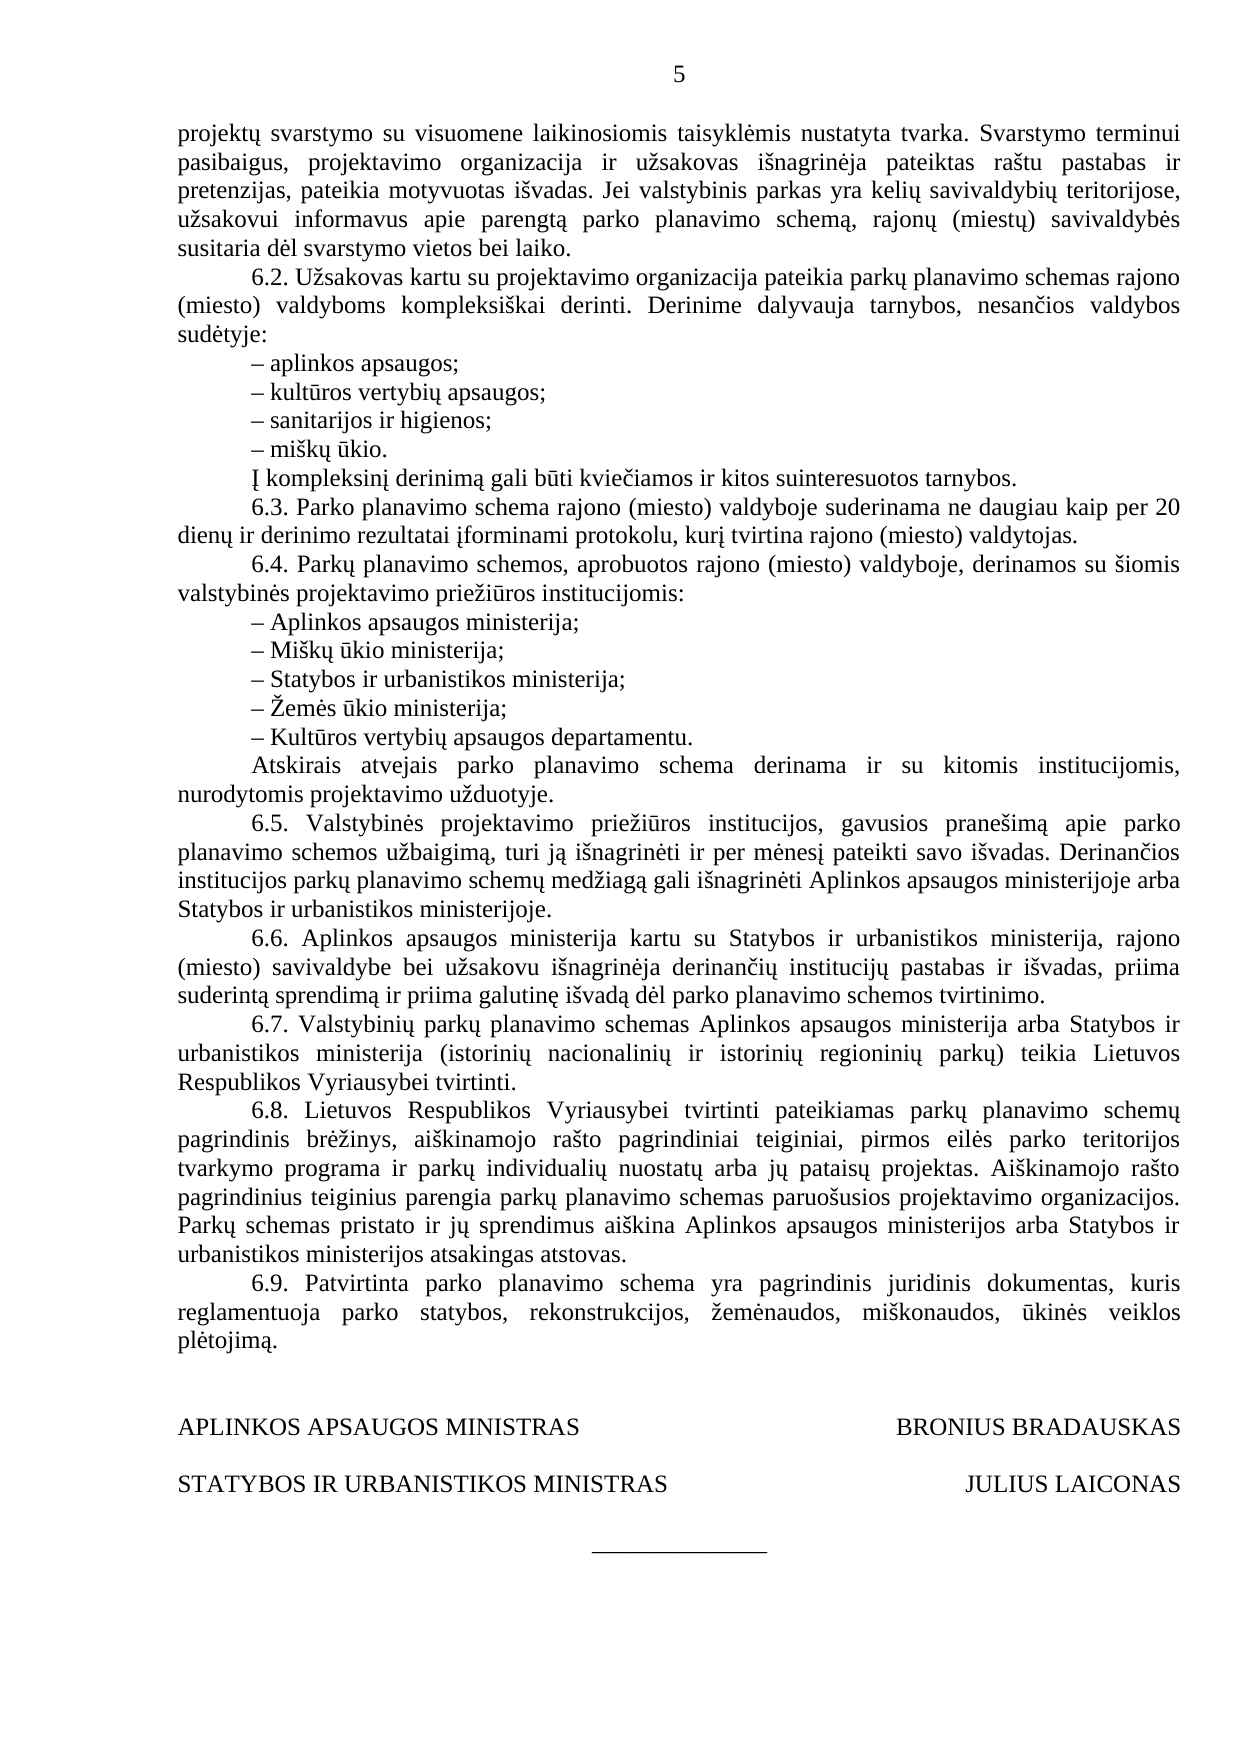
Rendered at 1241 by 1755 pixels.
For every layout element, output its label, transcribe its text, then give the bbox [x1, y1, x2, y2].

text projektų svarstymo su visuomene laikinosiomis taisyklėmis nustatyta tvarka. Svarstymo terminui pasibaigus, projektavimo organizacija ir užsakovas išnagrinėja pateiktas raštu pastabas ir pretenzijas, pateikia motyvuotas išvadas. Jei valstybinis parkas yra kelių savivaldybių teritorijose, užsakovui informavus apie parengtą parko planavimo schemą, rajonų (miestų) savivaldybės susitaria dėl svarstymo vietos bei laiko. [177, 118, 1181, 262]
text – Kultūros vertybių apsaugos departamentu. [177, 722, 1181, 751]
text APLINKOS APSAUGOS MINISTRAS BRONIUS BRADAUSKAS [177, 1412, 1181, 1441]
text 6.2. Užsakovas kartu su projektavimo organizacija pateikia parkų planavimo schemas rajono (miesto) valdyboms kompleksiškai derinti. Derinime dalyvauja tarnybos, nesančios valdybos sudėtyje: [177, 262, 1181, 348]
text 6.9. Patvirtinta parko planavimo schema yra pagrindinis juridinis dokumentas, kuris reglamentuoja parko statybos, rekonstrukcijos, žemėnaudos, miškonaudos, ūkinės veiklos plėtojimą. [177, 1268, 1181, 1354]
text – miškų ūkio. [177, 434, 1181, 463]
text Atskirais atvejais parko planavimo schema derinama ir su kitomis institucijomis, nurodytomis projektavimo užduotyje. [177, 751, 1181, 808]
text – Žemės ūkio ministerija; [177, 693, 1181, 722]
text ______________ [177, 1527, 1181, 1556]
text 6.8. Lietuvos Respublikos Vyriausybei tvirtinti pateikiamas parkų planavimo schemų pagrindinis brėžinys, aiškinamojo rašto pagrindiniai teiginiai, pirmos eilės parko teritorijos tvarkymo programa ir parkų individualių nuostatų arba jų pataisų projektas. Aiškinamojo rašto pagrindinius teiginius parengia parkų planavimo schemas paruošusios projektavimo organizacijos. Parkų schemas pristato ir jų sprendimus aiškina Aplinkos apsaugos ministerijos arba Statybos ir urbanistikos ministerijos atsakingas atstovas. [177, 1096, 1181, 1268]
text – Miškų ūkio ministerija; [177, 636, 1181, 664]
text – sanitarijos ir higienos; [177, 406, 1181, 434]
text 6.6. Aplinkos apsaugos ministerija kartu su Statybos ir urbanistikos ministerija, rajono (miesto) savivaldybe bei užsakovu išnagrinėja derinančių institucijų pastabas ir išvadas, priima suderintą sprendimą ir priima galutinę išvadą dėl parko planavimo schemos tvirtinimo. [177, 923, 1181, 1009]
text 6.3. Parko planavimo schema rajono (miesto) valdyboje suderinama ne daugiau kaip per 20 dienų ir derinimo rezultatai įforminami protokolu, kurį tvirtina rajono (miesto) valdytojas. [177, 492, 1181, 549]
text 6.4. Parkų planavimo schemos, aprobuotos rajono (miesto) valdyboje, derinamos su šiomis valstybinės projektavimo priežiūros institucijomis: [177, 549, 1181, 607]
text 6.5. Valstybinės projektavimo priežiūros institucijos, gavusios pranešimą apie parko planavimo schemos užbaigimą, turi ją išnagrinėti ir per mėnesį pateikti savo išvadas. Derinančios institucijos parkų planavimo schemų medžiagą gali išnagrinėti Aplinkos apsaugos ministerijoje arba Statybos ir urbanistikos ministerijoje. [177, 808, 1181, 923]
text – Statybos ir urbanistikos ministerija; [177, 664, 1181, 693]
text STATYBOS IR URBANISTIKOS MINISTRAS JULIUS LAICONAS [177, 1469, 1181, 1498]
text – aplinkos apsaugos; [177, 348, 1181, 377]
text 6.7. Valstybinių parkų planavimo schemas Aplinkos apsaugos ministerija arba Statybos ir urbanistikos ministerija (istorinių nacionalinių ir istorinių regioninių parkų) teikia Lietuvos Respublikos Vyriausybei tvirtinti. [177, 1009, 1181, 1096]
text – Aplinkos apsaugos ministerija; [177, 607, 1181, 636]
text Į kompleksinį derinimą gali būti kviečiamos ir kitos suinteresuotos tarnybos. [177, 463, 1181, 492]
text – kultūros vertybių apsaugos; [177, 377, 1181, 406]
